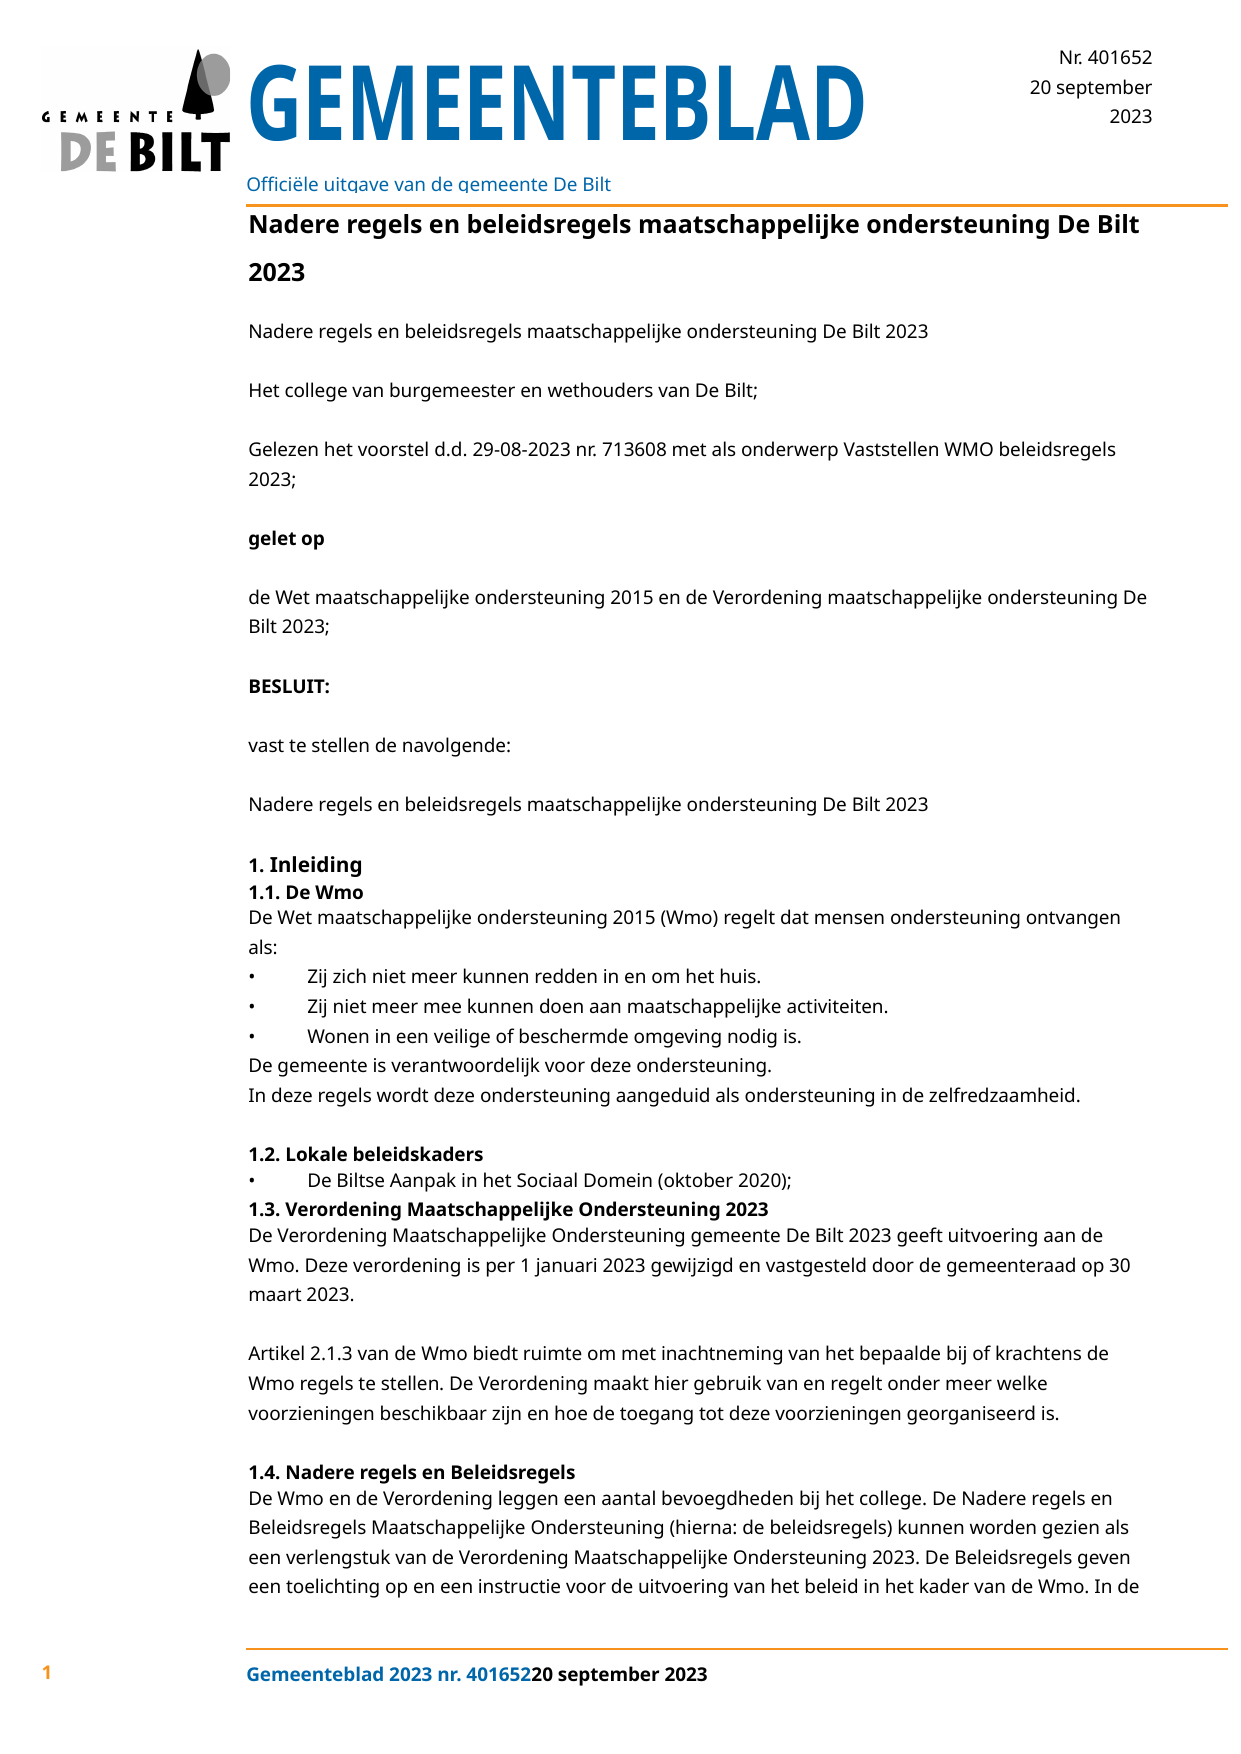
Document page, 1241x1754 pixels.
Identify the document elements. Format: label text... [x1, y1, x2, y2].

picture [41, 47, 231, 172]
text 1. Inleiding [248, 850, 1152, 879]
list Zij zich niet meer kunnen redden in en om het huis. [248, 964, 1152, 989]
text 1.2. Lokale beleidskaders [248, 1141, 1152, 1167]
text De Wet maatschappelijke ondersteuning 2015 (Wmo) regelt dat mensen ondersteuning ontvangen als: [248, 904, 1152, 960]
text De gemeente is verantwoordelijk voor deze ondersteuning. [248, 1052, 1152, 1078]
text Het college van burgemeester en wethouders van De Bilt; [248, 377, 1152, 403]
list Wonen in een veilige of beschermde omgeving nodig is. [248, 1023, 1152, 1049]
text Nadere regels en beleidsregels maatschappelijke ondersteuning De Bilt 2023 [248, 791, 1152, 817]
list De Biltse Aanpak in het Sociaal Domein (oktober 2020); [248, 1167, 1152, 1193]
text vast te stellen de navolgende: [248, 732, 1152, 758]
text Artikel 2.1.3 van de Wmo biedt ruimte om met inachtneming van het bepaalde bij of krachtens de Wmo regels te stellen. De Verordening maakt hier gebruik van en regelt onder meer welke voorzieningen beschikbaar zijn en hoe de toegang tot deze voorzieningen georganiseerd is. [248, 1341, 1152, 1426]
text BESLUIT: [248, 673, 1152, 699]
text In deze regels wordt deze ondersteuning aangeduid als ondersteuning in de zelfredzaamheid. [248, 1082, 1152, 1108]
text gelet op [248, 525, 1152, 551]
text Gelezen het voorstel d.d. 29-08-2023 nr. 713608 met als onderwerp Vaststellen WMO beleidsregels 2023; [248, 436, 1152, 492]
text 1.3. Verordening Maatschappelijke Ondersteuning 2023 [248, 1197, 1152, 1222]
list Zij niet meer mee kunnen doen aan maatschappelijke activiteiten. [248, 993, 1152, 1019]
text 1.4. Nadere regels en Beleidsregels [248, 1459, 1152, 1485]
text de Wet maatschappelijke ondersteuning 2015 en de Verordening maatschappelijke ondersteuning De Bilt 2023; [248, 584, 1152, 639]
text Nadere regels en beleidsregels maatschappelijke ondersteuning De Bilt 2023 [248, 207, 1152, 288]
text De Verordening Maatschappelijke Ondersteuning gemeente De Bilt 2023 geeft uitvoering aan de Wmo. Deze verordening is per 1 januari 2023 gewijzigd en vastgesteld door de gemeenteraad op 30 maart 2023. [248, 1222, 1152, 1307]
text 1.1. De Wmo [248, 879, 1152, 904]
text De Wmo en de Verordening leggen een aantal bevoegdheden bij het college. De Nadere regels en Beleidsregels Maatschappelijke Ondersteuning (hierna: de beleidsregels) kunnen worden gezien als een verlengstuk van de Verordening Maatschappelijke Ondersteuning 2023. De Beleidsregels geven een toelichting op en een instructie voor de uitvoering van het beleid in het kader van de Wmo. In de [248, 1485, 1152, 1599]
text Nadere regels en beleidsregels maatschappelijke ondersteuning De Bilt 2023 [248, 318, 1152, 344]
